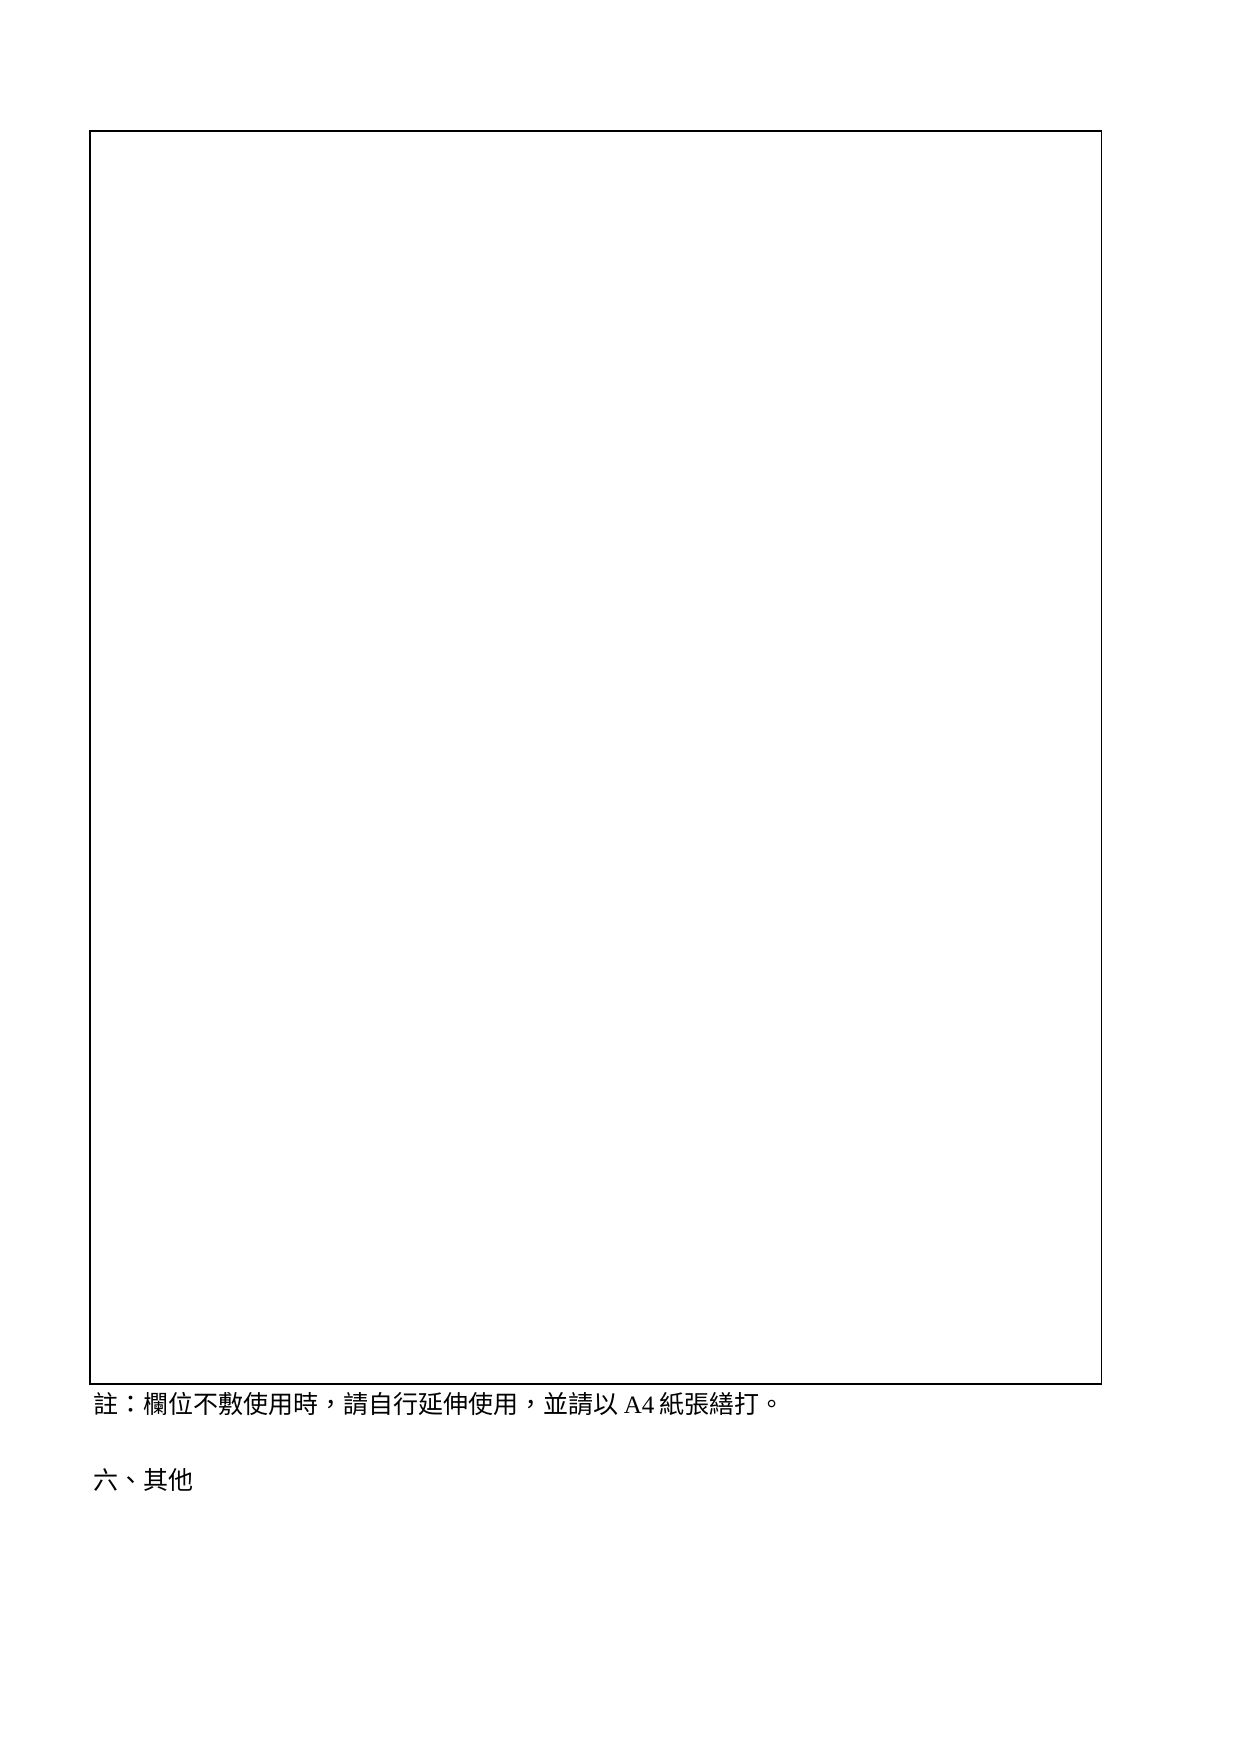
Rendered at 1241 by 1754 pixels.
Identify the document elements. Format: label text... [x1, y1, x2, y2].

text 六、其他 [94, 1460, 1162, 1497]
table_header [91, 132, 1101, 1383]
text 註：欄位不敷使用時，請自行延伸使用，並請以A4紙張繕打。 [94, 1384, 1162, 1421]
